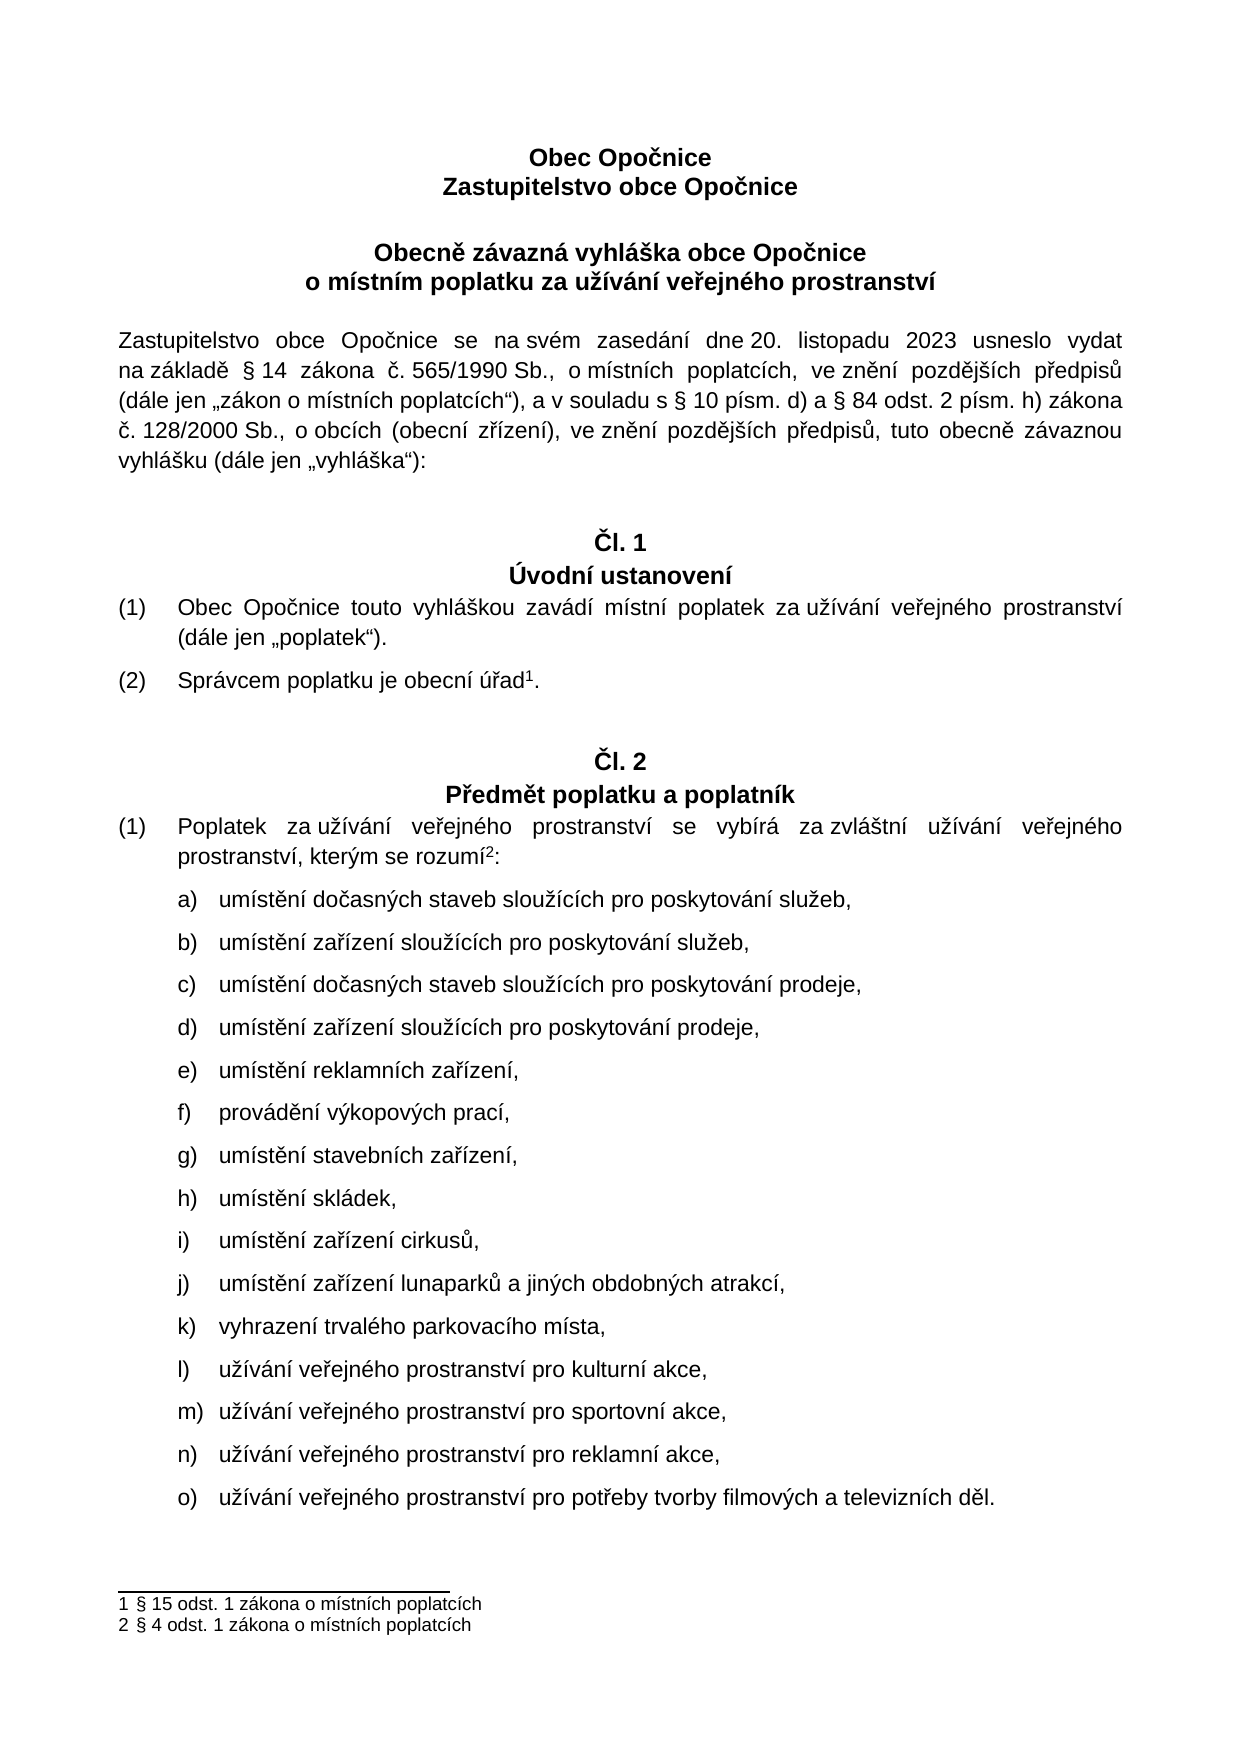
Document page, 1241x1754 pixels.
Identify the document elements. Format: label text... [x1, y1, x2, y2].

list Obec Opočnice touto vyhláškou zavádí místní poplatek za užívání veřejného prostranství (dále jen „poplatek“). [118, 594, 1122, 650]
text Zastupitelstvo obce Opočnice se na svém zasedání dne 20. listopadu 2023 usneslo vydat na základě § 14 zákona č. 565/1990 Sb., o místních poplatcích, ve znění pozdějších předpisů (dále jen „zákon o místních poplatcích“), a v souladu s § 10 písm. d) a § 84 odst. 2 písm. h) zákona č. 128/2000 Sb., o obcích (obecní zřízení), ve znění pozdějších předpisů, tuto obecně závaznou vyhlášku (dále jen „vyhláška“): [118, 327, 1122, 474]
list užívání veřejného prostranství pro kulturní akce, [177, 1356, 1122, 1382]
list § 15 odst. 1 zákona o místních poplatcích [118, 1592, 1122, 1614]
list umístění skládek, [177, 1185, 1122, 1211]
list vyhrazení trvalého parkovacího místa, [177, 1313, 1122, 1339]
list umístění zařízení sloužících pro poskytování služeb, [177, 928, 1122, 955]
list Poplatek za užívání veřejného prostranství se vybírá za zvláštní užívání veřejného prostranství, kterým se rozumí: [118, 813, 1122, 869]
list umístění stavebních zařízení, [177, 1142, 1122, 1168]
list užívání veřejného prostranství pro sportovní akce, [177, 1398, 1122, 1425]
list umístění zařízení sloužících pro poskytování prodeje, [177, 1014, 1122, 1040]
list užívání veřejného prostranství pro reklamní akce, [177, 1441, 1122, 1467]
list § 4 odst. 1 zákona o místních poplatcích [118, 1614, 1122, 1635]
list provádění výkopových prací, [177, 1099, 1122, 1126]
list umístění dočasných staveb sloužících pro poskytování prodeje, [177, 971, 1122, 998]
list umístění zařízení cirkusů, [177, 1227, 1122, 1254]
subtitle Obecně závazná vyhláška obce Opočnice o místním poplatku za užívání veřejného prostranství [118, 238, 1122, 295]
subtitle Čl. 1 Úvodní ustanovení [118, 528, 1122, 589]
list Správcem poplatku je obecní úřad. [118, 667, 1122, 693]
text Obec Opočnice Zastupitelstvo obce Opočnice [118, 143, 1122, 201]
subtitle Čl. 2 Předmět poplatku a poplatník [118, 747, 1122, 809]
list umístění zařízení lunaparků a jiných obdobných atrakcí, [177, 1270, 1122, 1297]
list umístění dočasných staveb sloužících pro poskytování služeb, [177, 886, 1122, 912]
list umístění reklamních zařízení, [177, 1057, 1122, 1083]
list užívání veřejného prostranství pro potřeby tvorby filmových a televizních děl. [177, 1484, 1122, 1510]
